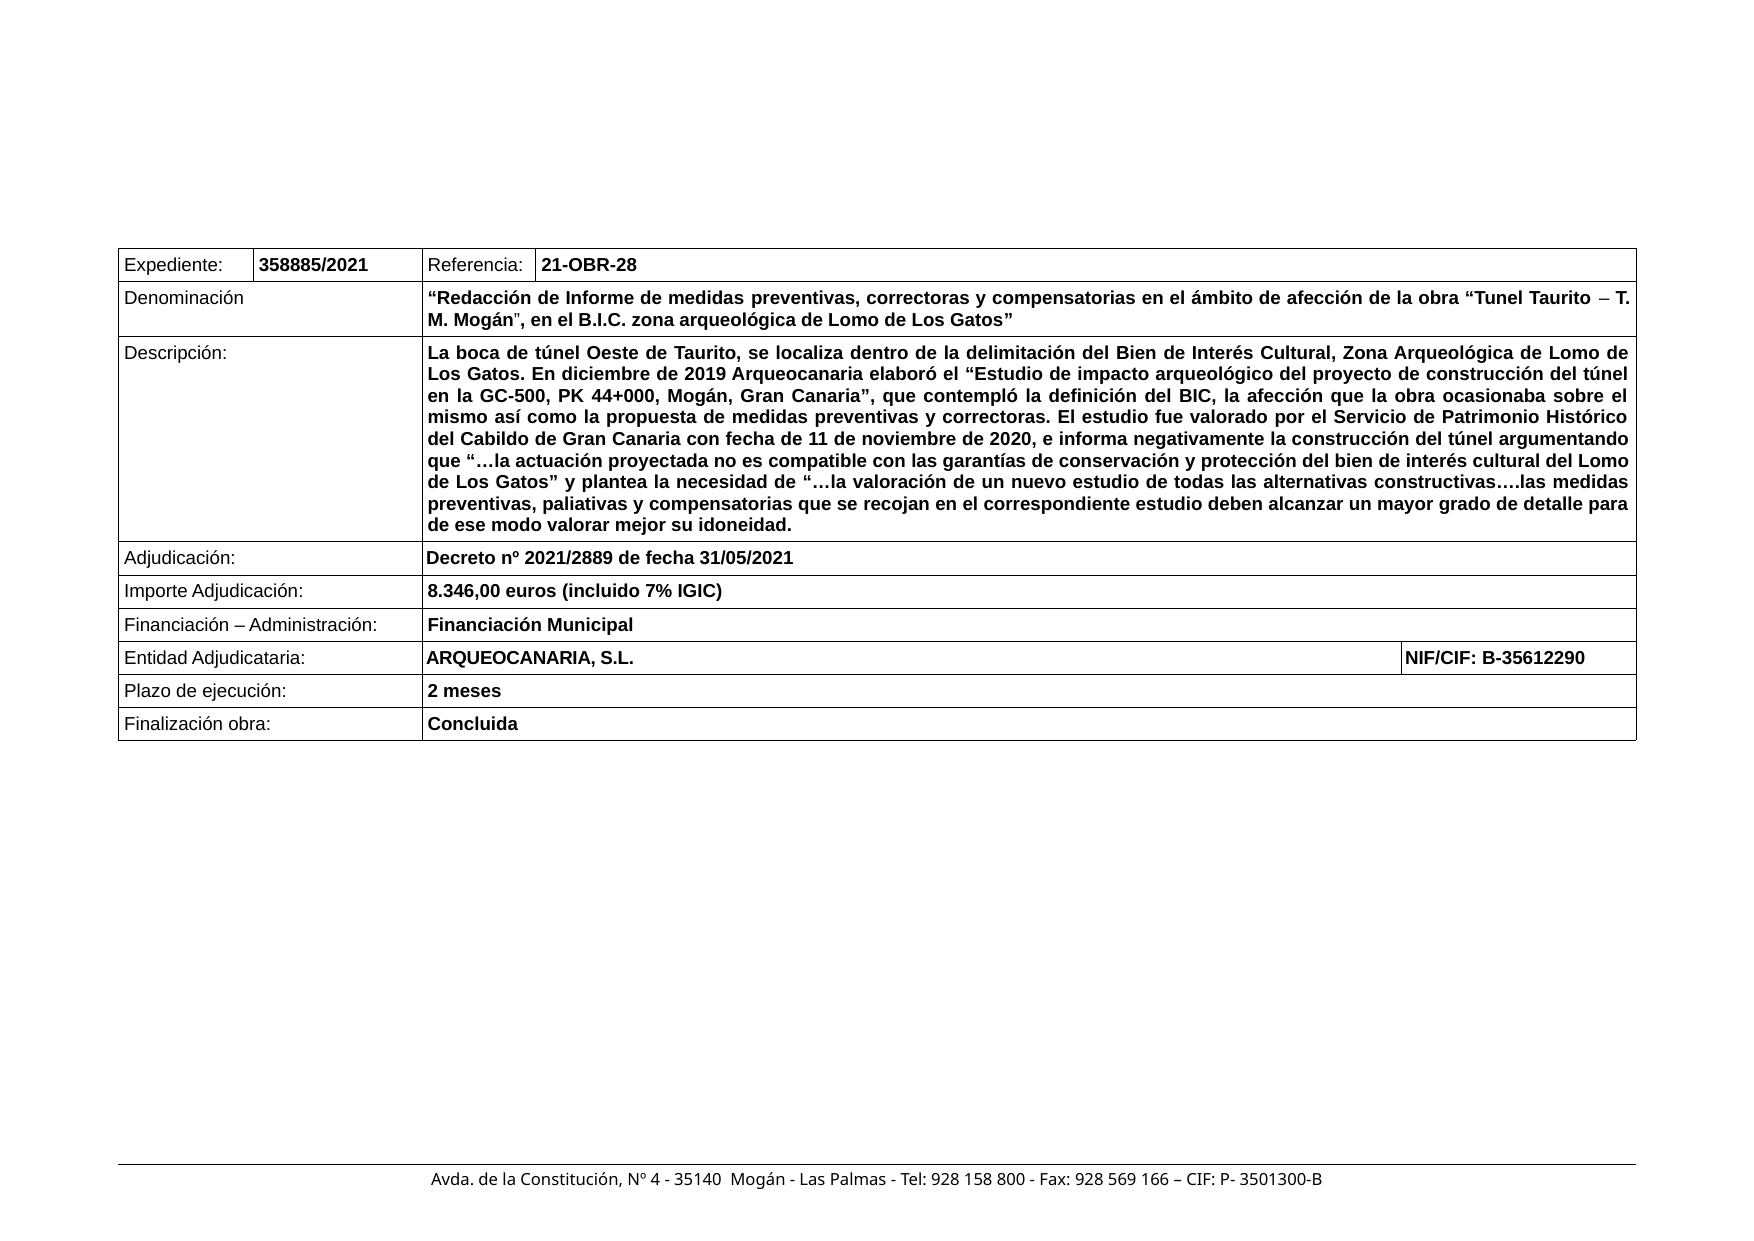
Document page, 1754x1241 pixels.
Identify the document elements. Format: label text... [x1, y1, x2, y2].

table_cell Financiación Municipal [423, 609, 1636, 641]
table_header 21-OBR-28 [536, 249, 1636, 281]
table_header Referencia: [423, 249, 535, 281]
table_cell “Redacción de Informe de medidas preventivas, correctoras y compensatorias en el ámbito de afección de la obra “Tunel Taurito – T. M. Mogán”, en el B.I.C. zona arqueológica de Lomo de Los Gatos” [423, 282, 1636, 336]
table_cell Plazo de ejecución: [119, 675, 422, 707]
table_cell Descripción: [119, 337, 422, 541]
table_cell 2 meses [423, 675, 1636, 707]
table_cell Finalización obra: [119, 708, 422, 740]
table_cell NIF/CIF: B-35612290 [1402, 642, 1636, 674]
table_cell Entidad Adjudicataria: [119, 642, 422, 674]
table_cell Concluida [423, 708, 1636, 740]
table_header Expediente: [119, 249, 253, 281]
table_cell Adjudicación: [119, 542, 422, 574]
table_cell Financiación – Administración: [119, 609, 422, 641]
table_cell 8.346,00 euros (incluido 7% IGIC) [423, 576, 1636, 608]
table_cell La boca de túnel Oeste de Taurito, se localiza dentro de la delimitación del Bien de Interés Cultural, Zona Arqueológica de Lomo de Los Gatos. En diciembre de 2019 Arqueocanaria elaboró el “Estudio de impacto arqueológico del proyecto de construcción del túnel en la GC-500, PK 44+000, Mogán, Gran Canaria”, que contempló la definición del BIC, la afección que la obra ocasionaba sobre el mismo así como la propuesta de medidas preventivas y correctoras. El estudio fue valorado por el Servicio de Patrimonio Histórico del Cabildo de Gran Canaria con fecha de 11 de noviembre de 2020, e informa negativamente la construcción del túnel argumentando que “…la actuación proyectada no es compatible con las garantías de conservación y protección del bien de interés cultural del Lomo de Los Gatos” y plantea la necesidad de “…la valoración de un nuevo estudio de todas las alternativas constructivas….las medidas preventivas, paliativas y compensatorias que se recojan en el correspondiente estudio deben alcanzar un mayor grado de detalle para de ese modo valorar mejor su idoneidad. [423, 337, 1636, 541]
table_cell Importe Adjudicación: [119, 576, 422, 608]
table_header 358885/2021 [254, 249, 422, 281]
table_cell Denominación [119, 282, 422, 336]
table_cell Decreto nº 2021/2889 de fecha 31/05/2021 [423, 542, 1636, 574]
table_cell ARQUEOCANARIA, S.L. [423, 642, 1401, 674]
